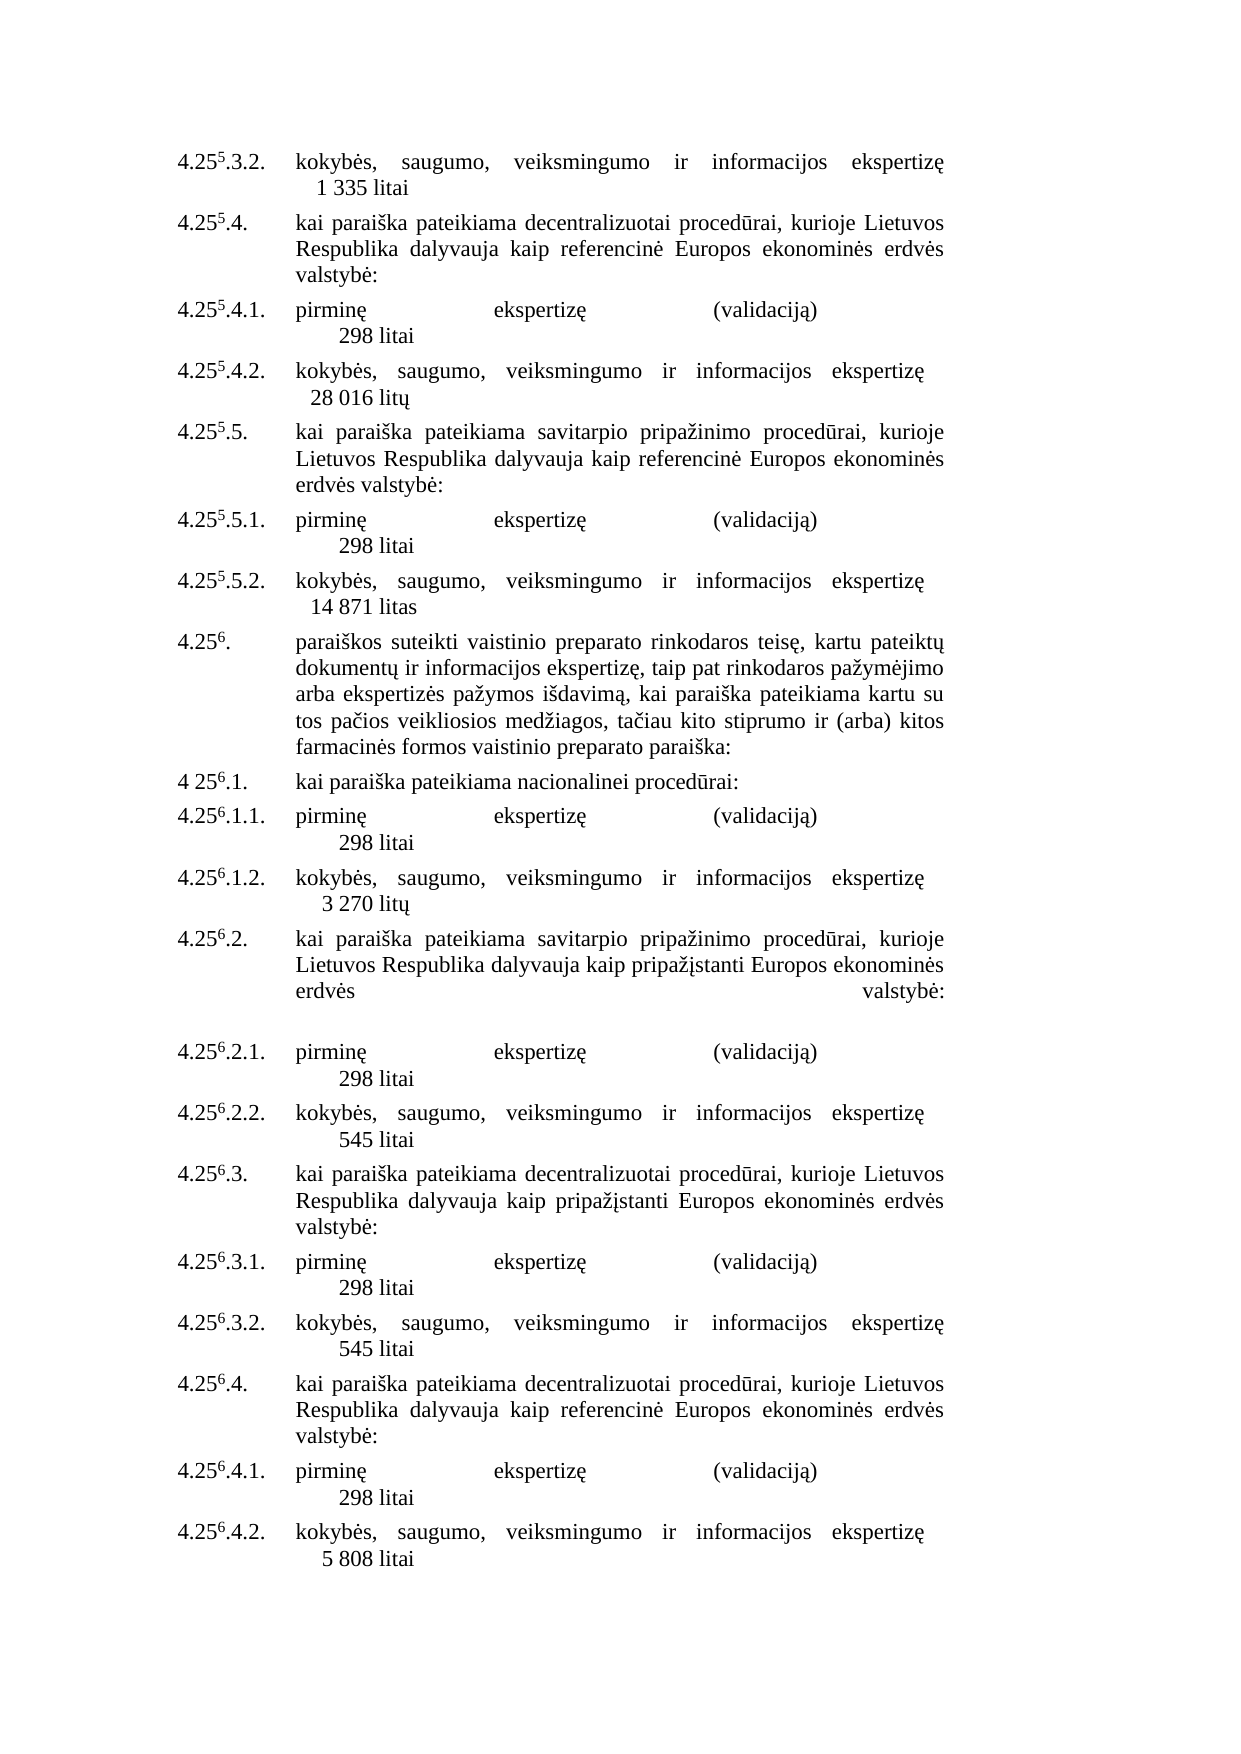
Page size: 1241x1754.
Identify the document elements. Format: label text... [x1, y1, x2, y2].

text 4.256. paraiškos suteikti vaistinio preparato rinkodaros teisę, kartu pateiktų dokumentų ir informacijos ekspertizę, taip pat rinkodaros pažymėjimo arba ekspertizės pažymos išdavimą, kai paraiška pateikiama kartu su tos pačios veikliosios medžiagos, tačiau kito stiprumo ir (arba) kitos farmacinės formos vaistinio preparato paraiška: [177, 628, 945, 759]
text 4.256.3.1. pirminę ekspertizę (validaciją) 298 litai [177, 1248, 945, 1301]
text 4.255.5.2. kokybės, saugumo, veiksmingumo ir informacijos ekspertizę 14 871 litas [177, 567, 945, 619]
text 4.256.4.2. kokybės, saugumo, veiksmingumo ir informacijos ekspertizę 5 808 litai [177, 1518, 945, 1571]
text 4.255.5.1. pirminę ekspertizę (validaciją) 298 litai [177, 506, 945, 558]
text 4.255.3.2. kokybės, saugumo, veiksmingumo ir informacijos ekspertizę 1 335 litai [177, 148, 945, 200]
text 4.256.4.1. pirminę ekspertizę (validaciją) 298 litai [177, 1457, 945, 1510]
text 4.256.3. kai paraiška pateikiama decentralizuotai procedūrai, kurioje Lietuvos Respublika dalyvauja kaip pripažįstanti Europos ekonominės erdvės valstybė: [177, 1160, 945, 1239]
text 4.255.5. kai paraiška pateikiama savitarpio pripažinimo procedūrai, kurioje Lietuvos Respublika dalyvauja kaip referencinė Europos ekonominės erdvės valstybė: [177, 418, 945, 497]
text 4.256.2.2. kokybės, saugumo, veiksmingumo ir informacijos ekspertizę 545 litai [177, 1099, 945, 1152]
text 4.256.1.2. kokybės, saugumo, veiksmingumo ir informacijos ekspertizę 3 270 litų [177, 863, 945, 916]
text 4.255.4.1. pirminę ekspertizę (validaciją) 298 litai [177, 296, 945, 349]
text 4.255.4.2. kokybės, saugumo, veiksmingumo ir informacijos ekspertizę 28 016 litų [177, 357, 945, 410]
text 4.256.1.1. pirminę ekspertizę (validaciją) 298 litai [177, 802, 945, 855]
text 4.256.2.1. pirminę ekspertizę (validaciją) 298 litai [177, 1038, 945, 1091]
text 4.255.4. kai paraiška pateikiama decentralizuotai procedūrai, kurioje Lietuvos Respublika dalyvauja kaip referencinė Europos ekonominės erdvės valstybė: [177, 209, 945, 288]
text 4.256.4. kai paraiška pateikiama decentralizuotai procedūrai, kurioje Lietuvos Respublika dalyvauja kaip referencinė Europos ekonominės erdvės valstybė: [177, 1370, 945, 1449]
text 4 256.1. kai paraiška pateikiama nacionalinei procedūrai: [177, 768, 945, 794]
text 4.256.3.2. kokybės, saugumo, veiksmingumo ir informacijos ekspertizę 545 litai [177, 1309, 945, 1362]
text 4.256.2. kai paraiška pateikiama savitarpio pripažinimo procedūrai, kurioje Lietuvos Respublika dalyvauja kaip pripažįstanti Europos ekonominės erdvės valstybė: [177, 924, 945, 1030]
